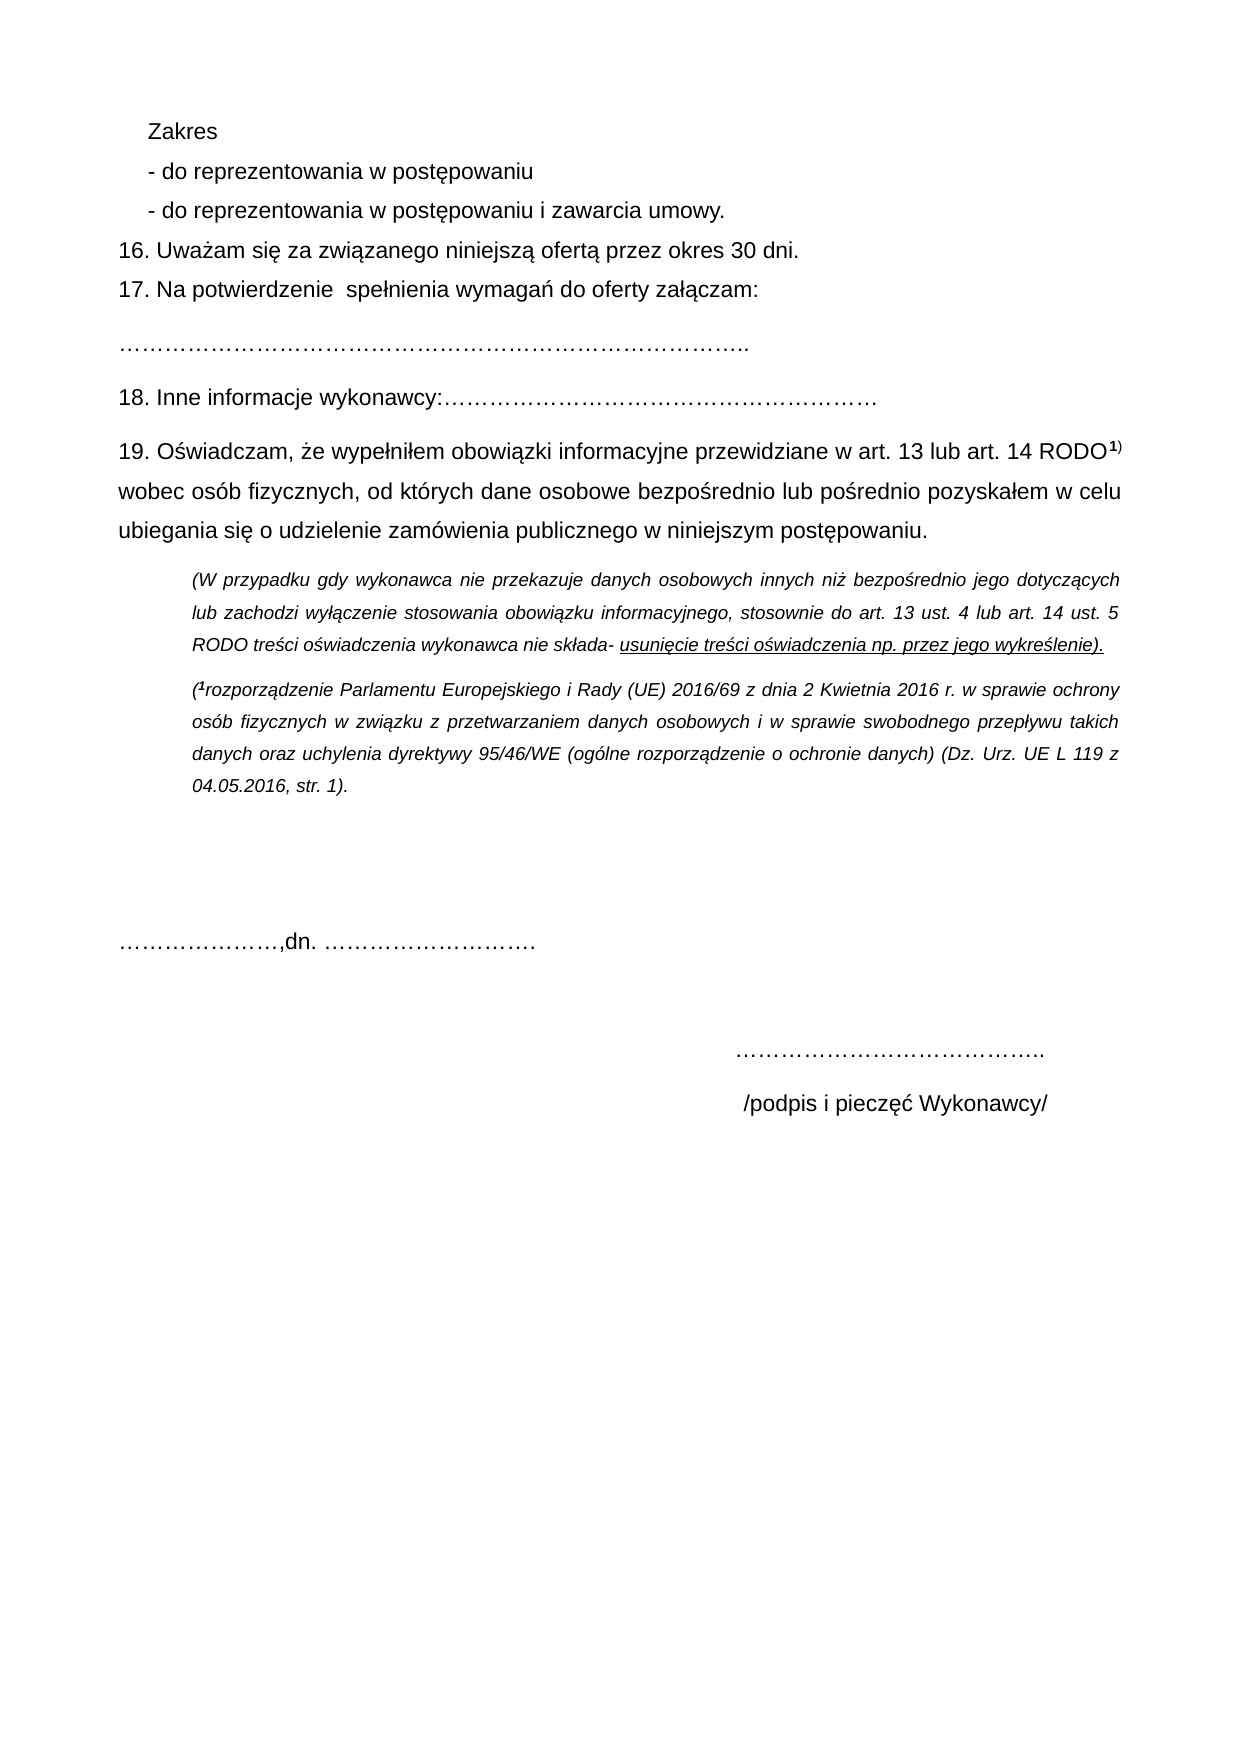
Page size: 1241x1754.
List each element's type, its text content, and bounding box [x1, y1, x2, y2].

text - do reprezentowania w postępowaniu [148, 158, 1122, 184]
text 19. Oświadczam, że wypełniłem obowiązki informacyjne przewidziane w art. 13 lub art. 14 RODO1) wobec osób fizycznych, od których dane osobowe bezpośrednio lub pośrednio pozyskałem w celu ubiegania się o udzielenie zamówienia publicznego w niniejszym postępowaniu. [118, 438, 1122, 543]
text 16. Uważam się za związanego niniejszą ofertą przez okres 30 dni. [118, 237, 1122, 263]
text …………………,dn. ………………………. [118, 928, 1122, 954]
text 18. Inne informacje wykonawcy:………………………………………………… [118, 384, 1122, 411]
text - do reprezentowania w postępowaniu i zawarcia umowy. [148, 197, 1122, 223]
text /podpis i pieczęć Wykonawcy/ [118, 1090, 1122, 1117]
text ……………………………………………………………………….. [118, 330, 1122, 356]
text Zakres [148, 118, 1122, 144]
text 17. Na potwierdzenie spełnienia wymagań do oferty załączam: [118, 276, 1122, 302]
list (W przypadku gdy wykonawca nie przekazuje danych osobowych innych niż bezpośrednio jego dotyczących lub zachodzi wyłączenie stosowania obowiązku informacyjnego, stosownie do art. 13 ust. 4 lub art. 14 ust. 5 RODO treści oświadczenia wykonawca nie składa- usunięcie treści oświadczenia np. przez jego wykreślenie). [192, 569, 1122, 655]
text ………………………………….. [118, 1036, 1122, 1063]
list (1rozporządzenie Parlamentu Europejskiego i Rady (UE) 2016/69 z dnia 2 Kwietnia 2016 r. w sprawie ochrony osób fizycznych w związku z przetwarzaniem danych osobowych i w sprawie swobodnego przepływu takich danych oraz uchylenia dyrektywy 95/46/WE (ogólne rozporządzenie o ochronie danych) (Dz. Urz. UE L 119 z 04.05.2016, str. 1). [192, 678, 1122, 797]
